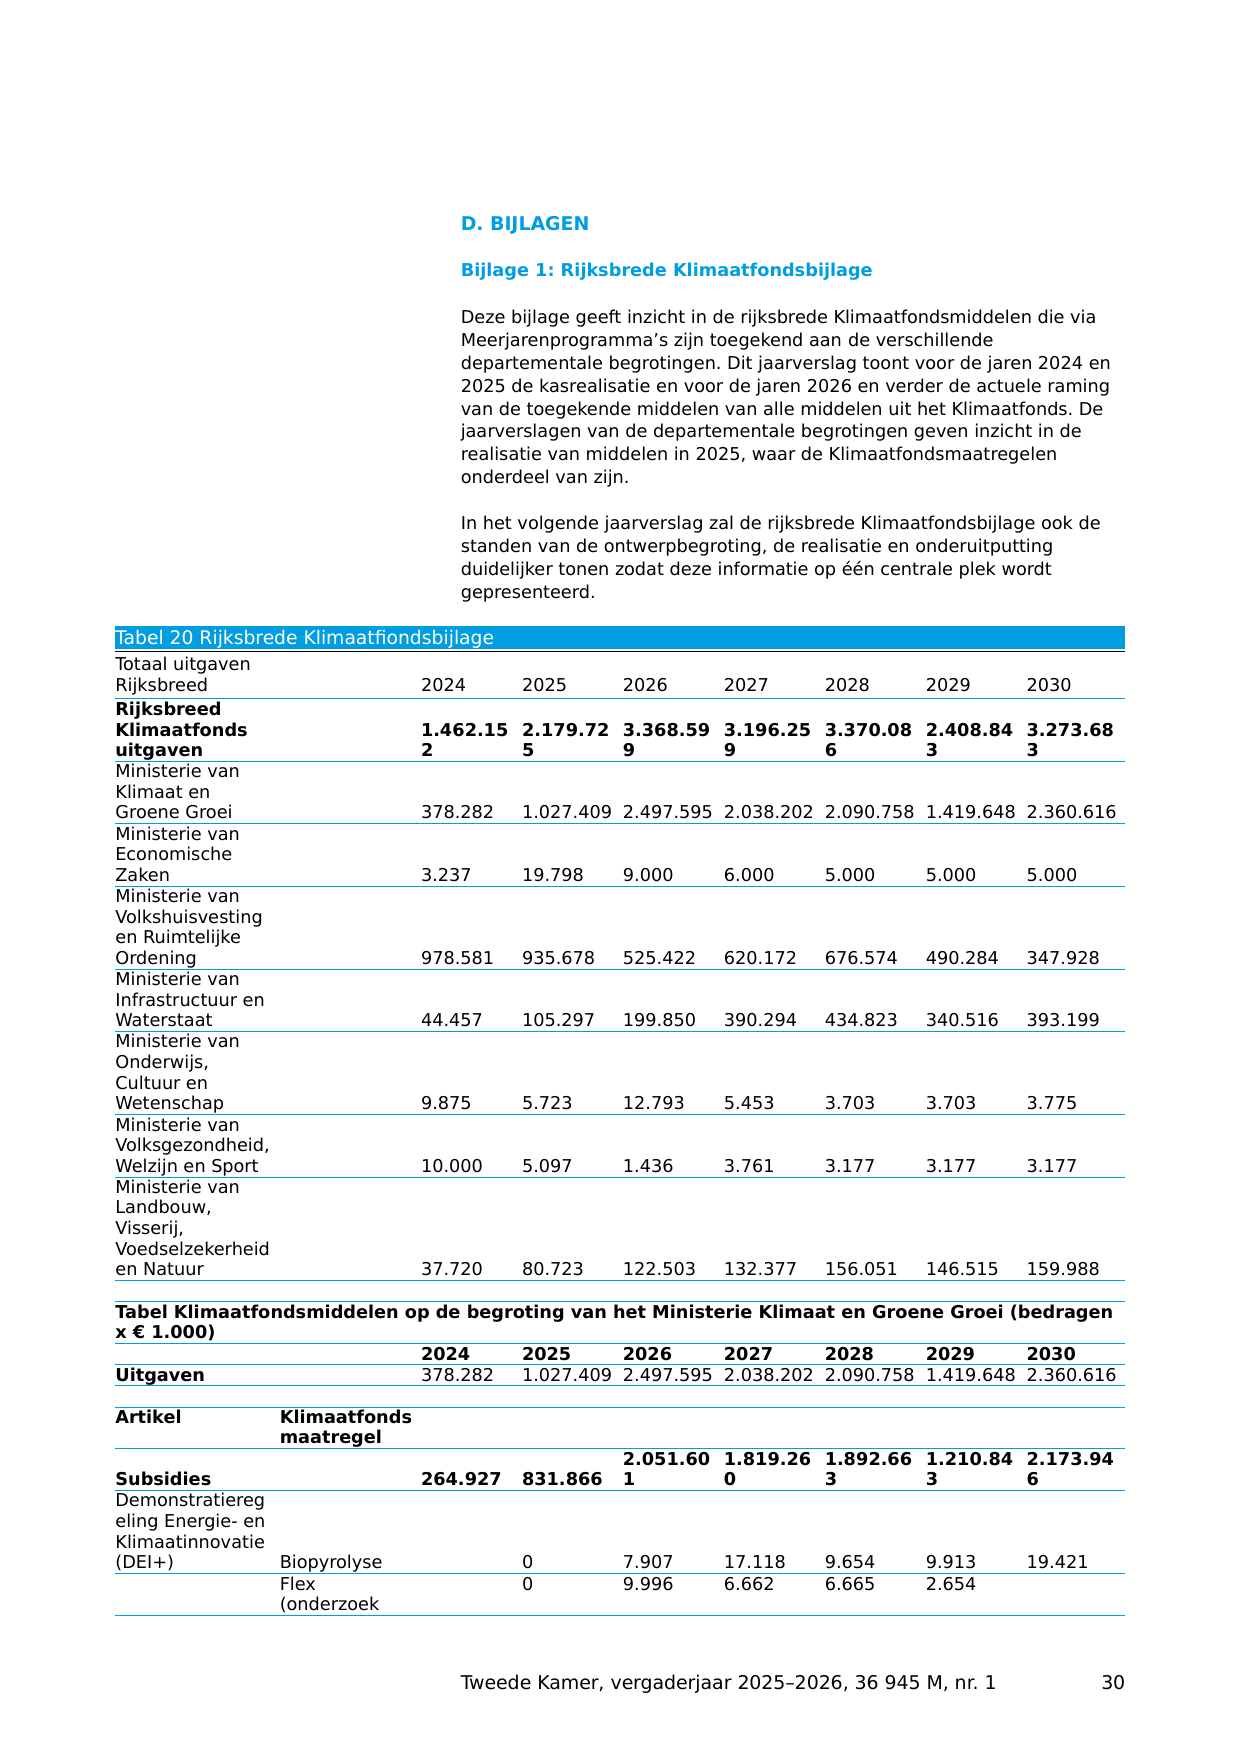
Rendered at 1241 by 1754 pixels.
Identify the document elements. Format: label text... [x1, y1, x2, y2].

table_cell 2.360.616 [1024, 1365, 1125, 1385]
table_cell [277, 652, 418, 698]
table_cell 264.927 [418, 1449, 519, 1490]
table_cell 340.516 [923, 970, 1023, 1031]
table_cell 2029 [923, 1344, 1023, 1364]
table_cell 3.177 [1024, 1115, 1125, 1176]
table_cell 44.457 [418, 970, 519, 1031]
table_cell [923, 1408, 1023, 1448]
table_cell 1.892.663 [822, 1449, 923, 1490]
table_cell 19.421 [1024, 1491, 1125, 1573]
table_cell [519, 1386, 620, 1406]
table_cell 978.581 [418, 887, 519, 968]
table_cell 5.000 [822, 824, 923, 886]
table_cell 10.000 [418, 1115, 519, 1176]
table_cell 2.090.758 [822, 762, 923, 823]
table_cell 2025 [519, 652, 620, 698]
table_cell 9.996 [620, 1574, 721, 1615]
table_cell 1.419.648 [923, 762, 1023, 823]
table_cell 2030 [1024, 1344, 1125, 1364]
table_cell 9.875 [418, 1032, 519, 1114]
table_cell 9.654 [822, 1491, 923, 1573]
table_cell [418, 1491, 519, 1573]
table_cell Ministerie van Infrastructuur en Waterstaat [115, 970, 277, 1031]
table_cell 2026 [620, 1344, 721, 1364]
table_cell 146.515 [923, 1178, 1023, 1280]
table_cell 5.097 [519, 1115, 620, 1176]
table_cell 7.907 [620, 1491, 721, 1573]
table_cell 2.051.601 [620, 1449, 721, 1490]
table_cell 3.370.086 [822, 699, 923, 761]
table_cell 1.819.260 [721, 1449, 822, 1490]
table_cell Ministerie van Onderwijs, Cultuur en Wetenschap [115, 1032, 277, 1114]
table_cell 620.172 [721, 887, 822, 968]
table_cell 390.294 [721, 970, 822, 1031]
table_cell 2.090.758 [822, 1365, 923, 1385]
table_cell 1.462.152 [418, 699, 519, 761]
table_cell [721, 1281, 822, 1301]
table_cell 80.723 [519, 1178, 620, 1280]
table_cell 159.988 [1024, 1178, 1125, 1280]
table_cell 3.196.259 [721, 699, 822, 761]
table_cell Subsidies [115, 1449, 277, 1490]
table_cell [115, 1281, 277, 1301]
table_cell 2025 [519, 1344, 620, 1364]
table_cell 5.000 [1024, 824, 1125, 886]
table_cell Artikel [115, 1408, 277, 1448]
table_cell Rijksbreed Klimaatfonds uitgaven [115, 699, 277, 761]
table_cell 2028 [822, 1344, 923, 1364]
table_cell [1024, 1574, 1125, 1615]
table_cell [418, 1574, 519, 1615]
table_cell Tabel Klimaatfondsmiddelen op de begroting van het Ministerie Klimaat en Groene Groei (bedragen x € 1.000) [115, 1302, 1125, 1343]
text In het volgende jaarverslag zal de rijksbrede Klimaatfondsbijlage ook de standen van de ontwerpbegroting, de realisatie en onderuitputting duidelijker tonen zodat deze informatie op één centrale plek wordt gepresenteerd. [461, 511, 1125, 603]
table_cell Biopyrolyse [277, 1491, 418, 1573]
table_cell 2026 [620, 652, 721, 698]
table_cell [277, 824, 418, 886]
table_cell [1024, 1281, 1125, 1301]
table_cell [923, 1386, 1023, 1406]
table_cell 9.913 [923, 1491, 1023, 1573]
table_cell Ministerie van Klimaat en Groene Groei [115, 762, 277, 823]
table_cell [418, 1281, 519, 1301]
table_cell 2.497.595 [620, 1365, 721, 1385]
table_cell [277, 970, 418, 1031]
table_cell 2024 [418, 652, 519, 698]
table_cell [418, 1408, 519, 1448]
table_cell 3.703 [822, 1032, 923, 1114]
table_cell 0 [519, 1491, 620, 1573]
table_cell 3.177 [822, 1115, 923, 1176]
title D. Bijlagen [461, 213, 1125, 235]
table_cell 1.027.409 [519, 762, 620, 823]
table_cell 2.654 [923, 1574, 1023, 1615]
table_cell Ministerie van Volkshuisvesting en Ruimtelijke Ordening [115, 887, 277, 968]
text Deze bijlage geeft inzicht in de rijksbrede Klimaatfondsmiddelen die via Meerjarenprogramma’s zijn toegekend aan de verschillende departementale begrotingen. Dit jaarverslag toont voor de jaren 2024 en 2025 de kasrealisatie en voor de jaren 2026 en verder de actuele raming van de toegekende middelen van alle middelen uit het Klimaatfonds. De jaarverslagen van de departementale begrotingen geven inzicht in de realisatie van middelen in 2025, waar de Klimaatfondsmaatregelen onderdeel van zijn. [461, 305, 1125, 488]
table_cell [277, 1365, 418, 1385]
table_cell 2029 [923, 652, 1023, 698]
table_cell 935.678 [519, 887, 620, 968]
table_cell 393.199 [1024, 970, 1125, 1031]
table_cell 2030 [1024, 652, 1125, 698]
table_cell 3.761 [721, 1115, 822, 1176]
table_cell 0 [519, 1574, 620, 1615]
table_cell [620, 1408, 721, 1448]
table_cell 2028 [822, 652, 923, 698]
table_cell 12.793 [620, 1032, 721, 1114]
table_cell [277, 1344, 418, 1364]
table_cell [115, 1344, 277, 1364]
table_cell 2.038.202 [721, 762, 822, 823]
table_cell [822, 1281, 923, 1301]
table_cell 2027 [721, 652, 822, 698]
table_cell [277, 887, 418, 968]
table_cell 2027 [721, 1344, 822, 1364]
table_cell 2.179.725 [519, 699, 620, 761]
table_cell [277, 1115, 418, 1176]
table_cell 5.723 [519, 1032, 620, 1114]
table_cell 1.436 [620, 1115, 721, 1176]
table_cell 3.703 [923, 1032, 1023, 1114]
table_cell [1024, 1386, 1125, 1406]
table_cell Ministerie van Landbouw, Visserij, Voedselzekerheid en Natuur [115, 1178, 277, 1280]
table_cell [519, 1408, 620, 1448]
table_cell [1024, 1408, 1125, 1448]
table_cell 3.368.599 [620, 699, 721, 761]
table_cell [277, 1281, 418, 1301]
table_cell 831.866 [519, 1449, 620, 1490]
table_cell 378.282 [418, 1365, 519, 1385]
table_cell 490.284 [923, 887, 1023, 968]
table_cell [923, 1281, 1023, 1301]
table_cell 1.210.843 [923, 1449, 1023, 1490]
table_cell 2.408.843 [923, 699, 1023, 761]
table_cell Ministerie van Economische Zaken [115, 824, 277, 886]
table_cell 1.027.409 [519, 1365, 620, 1385]
table_cell [277, 1178, 418, 1280]
table_cell 199.850 [620, 970, 721, 1031]
table_cell [620, 1386, 721, 1406]
table_cell 434.823 [822, 970, 923, 1031]
table_cell 105.297 [519, 970, 620, 1031]
table_cell Uitgaven [115, 1365, 277, 1385]
table_cell 1.419.648 [923, 1365, 1023, 1385]
table_cell [418, 1386, 519, 1406]
table_cell 6.000 [721, 824, 822, 886]
table_cell [277, 1386, 418, 1406]
table_cell [822, 1408, 923, 1448]
table_cell [277, 1449, 418, 1490]
table_cell 3.273.683 [1024, 699, 1125, 761]
table_cell [822, 1386, 923, 1406]
table_cell 9.000 [620, 824, 721, 886]
table_cell 2.497.595 [620, 762, 721, 823]
table_cell 19.798 [519, 824, 620, 886]
table_cell [277, 699, 418, 761]
table_cell [277, 1032, 418, 1114]
table_cell 2.360.616 [1024, 762, 1125, 823]
table_cell 156.051 [822, 1178, 923, 1280]
table_cell 347.928 [1024, 887, 1125, 968]
table_cell 2.173.946 [1024, 1449, 1125, 1490]
table_cell 3.775 [1024, 1032, 1125, 1114]
table_cell Totaal uitgaven Rijksbreed [115, 652, 277, 698]
table_cell Ministerie van Volksgezondheid, Welzijn en Sport [115, 1115, 277, 1176]
table_cell 6.662 [721, 1574, 822, 1615]
table_cell 378.282 [418, 762, 519, 823]
table_cell Flex (onderzoek [277, 1574, 418, 1615]
table_cell [115, 1386, 277, 1406]
table_cell 122.503 [620, 1178, 721, 1280]
table_cell Klimaatfondsmaatregel [277, 1408, 418, 1448]
table_cell 5.453 [721, 1032, 822, 1114]
table_cell 6.665 [822, 1574, 923, 1615]
table_cell 2024 [418, 1344, 519, 1364]
table_cell 132.377 [721, 1178, 822, 1280]
table_cell [115, 1574, 277, 1615]
table_cell Demonstratieregeling Energie- en Klimaatinnovatie (DEI+) [115, 1491, 277, 1573]
table_cell [277, 762, 418, 823]
title Bijlage 1: Rijksbrede Klimaatfondsbijlage [461, 258, 1125, 281]
table_cell 525.422 [620, 887, 721, 968]
table_cell 17.118 [721, 1491, 822, 1573]
table_cell 3.177 [923, 1115, 1023, 1176]
table_cell 676.574 [822, 887, 923, 968]
table_cell 3.237 [418, 824, 519, 886]
table_cell 2.038.202 [721, 1365, 822, 1385]
table_cell 37.720 [418, 1178, 519, 1280]
table_cell [620, 1281, 721, 1301]
table_cell [519, 1281, 620, 1301]
table_cell [721, 1408, 822, 1448]
table_cell [721, 1386, 822, 1406]
table_cell 5.000 [923, 824, 1023, 886]
